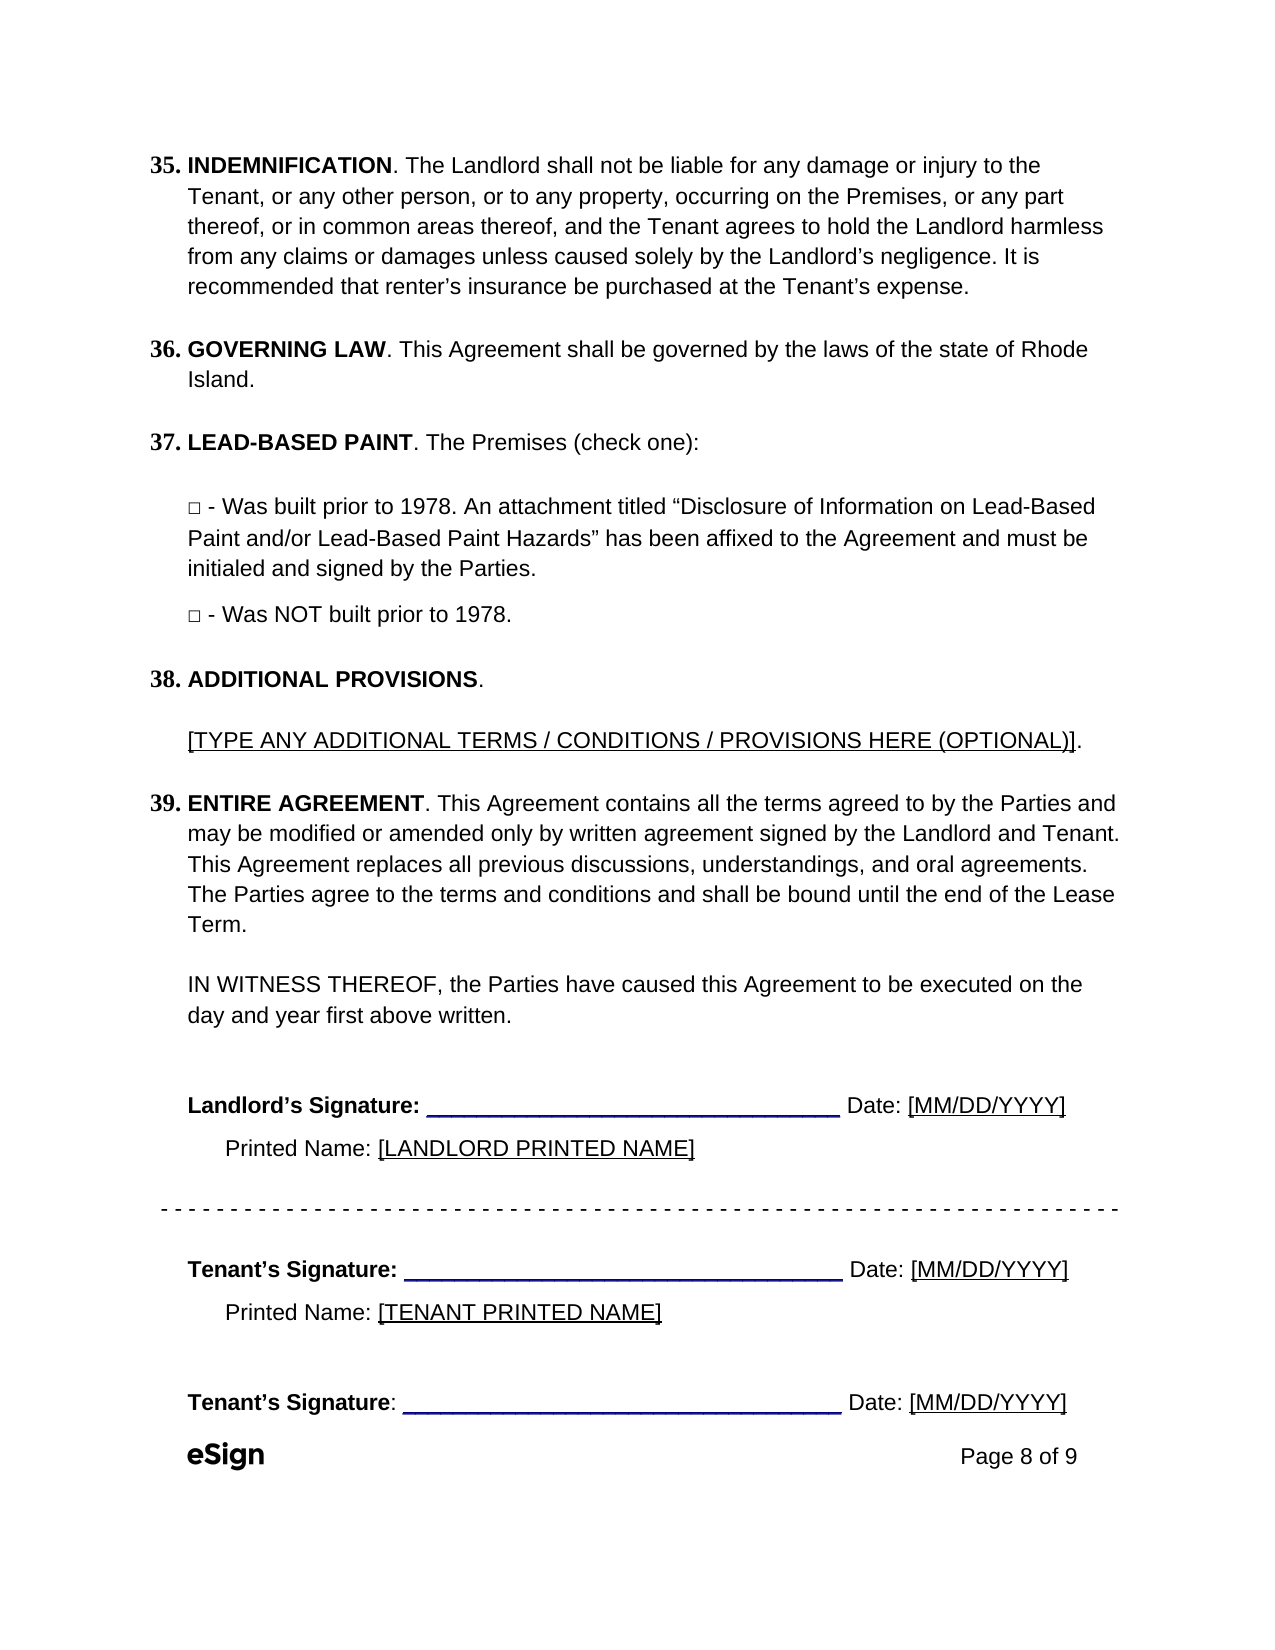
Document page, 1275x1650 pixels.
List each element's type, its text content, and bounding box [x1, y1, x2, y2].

list INDEMNIFICATION. The Landlord shall not be liable for any damage or injury to the Tenant, or any other person, or to any property, occurring on the Premises, or any part thereof, or in common areas thereof, and the Tenant agrees to hold the Landlord harmless from any claims or damages unless caused solely by the Landlord’s negligence. It is recommended that renter’s insurance be purchased at the Tenant’s expense. [150, 150, 1125, 299]
list [TYPE ANY ADDITIONAL TERMS / CONDITIONS / PROVISIONS HERE (OPTIONAL)]. [187, 727, 1125, 754]
list IN WITNESS THEREOF, the Parties have caused this Agreement to be executed on the day and year first above written. [187, 971, 1125, 1028]
list ENTIRE AGREEMENT. This Agreement contains all the terms agreed to by the Parties and may be modified or amended only by written agreement signed by the Landlord and Tenant. This Agreement replaces all previous discussions, understandings, and oral agreements. The Parties agree to the terms and conditions and shall be bound until the end of the Lease Term. [150, 788, 1125, 937]
list ADDITIONAL PROVISIONS. [150, 664, 1125, 693]
text Printed Name: [LANDLORD PRINTED NAME] [225, 1135, 1125, 1161]
text Printed Name: [TENANT PRINTED NAME] [225, 1298, 1125, 1325]
text Tenant’s Signature: ___________________________________ Date: [MM/DD/YYYY] [187, 1389, 1125, 1415]
text - - - - - - - - - - - - - - - - - - - - - - - - - - - - - - - - - - - - - - - - - - - - - - - - - - - - - - - - - - - - - - - - - - - - - [160, 1195, 1125, 1222]
list ☐ - Was built prior to 1978. An attachment titled “Disclosure of Information on Lead-Based Paint and/or Lead-Based Paint Hazards” has been affixed to the Agreement and must be initialed and signed by the Parties. [187, 490, 1125, 582]
list GOVERNING LAW. This Agreement shall be governed by the laws of the state of Rhode Island. [150, 334, 1125, 393]
text Tenant’s Signature: ___________________________________ Date: [MM/DD/YYYY] [187, 1256, 1125, 1282]
list Landlord’s Signature: _________________________________ Date: [MM/DD/YYYY] [187, 1092, 1125, 1118]
list LEAD-BASED PAINT. The Premises (check one): [150, 427, 1125, 455]
list ☐ - Was NOT built prior to 1978. [187, 598, 1125, 629]
